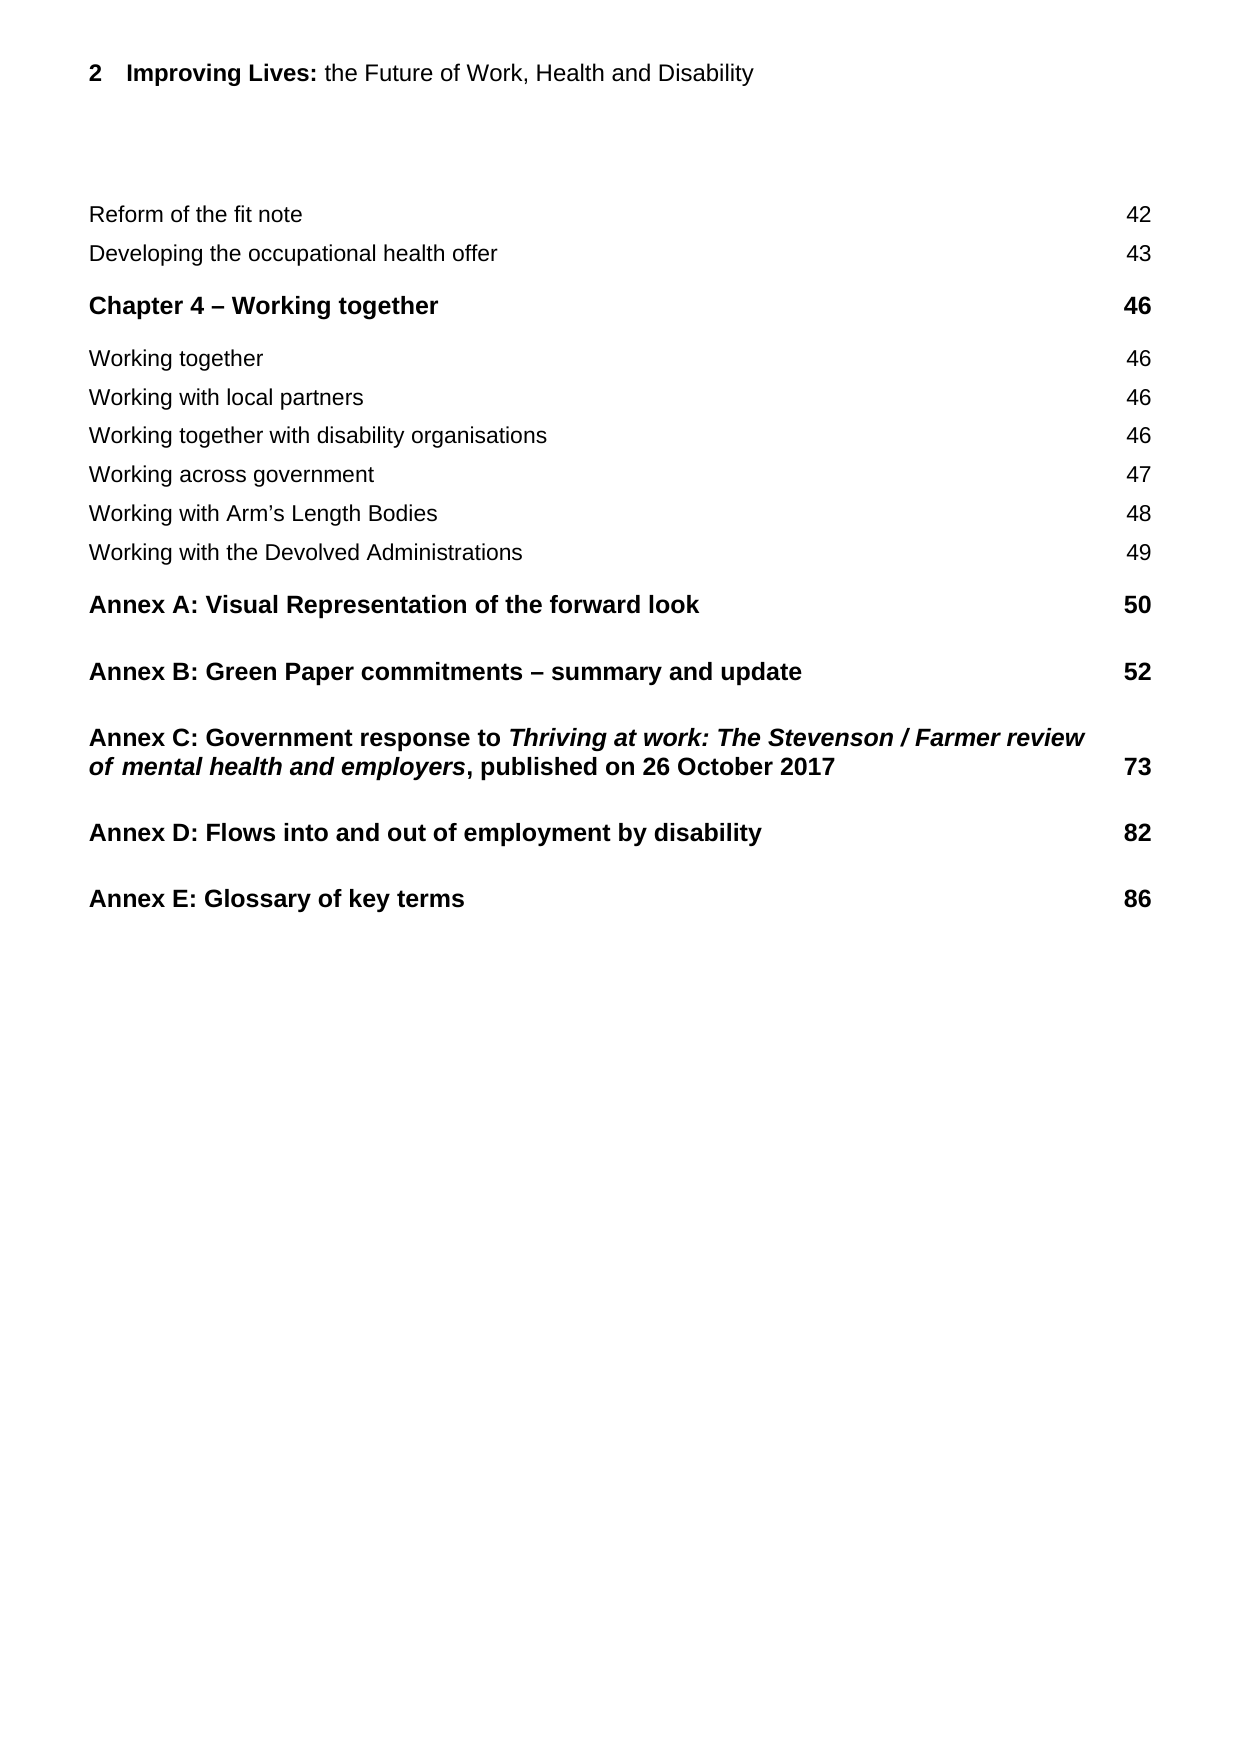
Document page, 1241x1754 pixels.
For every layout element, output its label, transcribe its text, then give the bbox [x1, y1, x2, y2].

text Developing the occupational health offer 43 [89, 240, 1152, 266]
text Chapter 4 – Working together 46 [89, 291, 1152, 320]
text Working across government 47 [89, 461, 1152, 488]
text Working with local partners 46 [89, 384, 1152, 410]
text Annex A: Visual Representation of the forward look 50 [89, 590, 1152, 619]
text Working with the Devolved Administrations 49 [89, 539, 1152, 565]
text Annex E: Glossary of key terms 86 [89, 884, 1152, 913]
text Annex C: Government response to Thriving at work: The Stevenson / Farmer review of mental health and employers, published on 26 October 2017 73 [89, 723, 1152, 780]
text Annex B: Green Paper commitments – summary and update 52 [89, 657, 1152, 685]
text Working together with disability organisations 46 [89, 422, 1152, 449]
text Annex D: Flows into and out of employment by disability 82 [89, 818, 1152, 847]
text Working together 46 [89, 345, 1152, 371]
text Working with Arm’s Length Bodies 48 [89, 500, 1152, 527]
text Reform of the fit note 42 [89, 201, 1152, 227]
